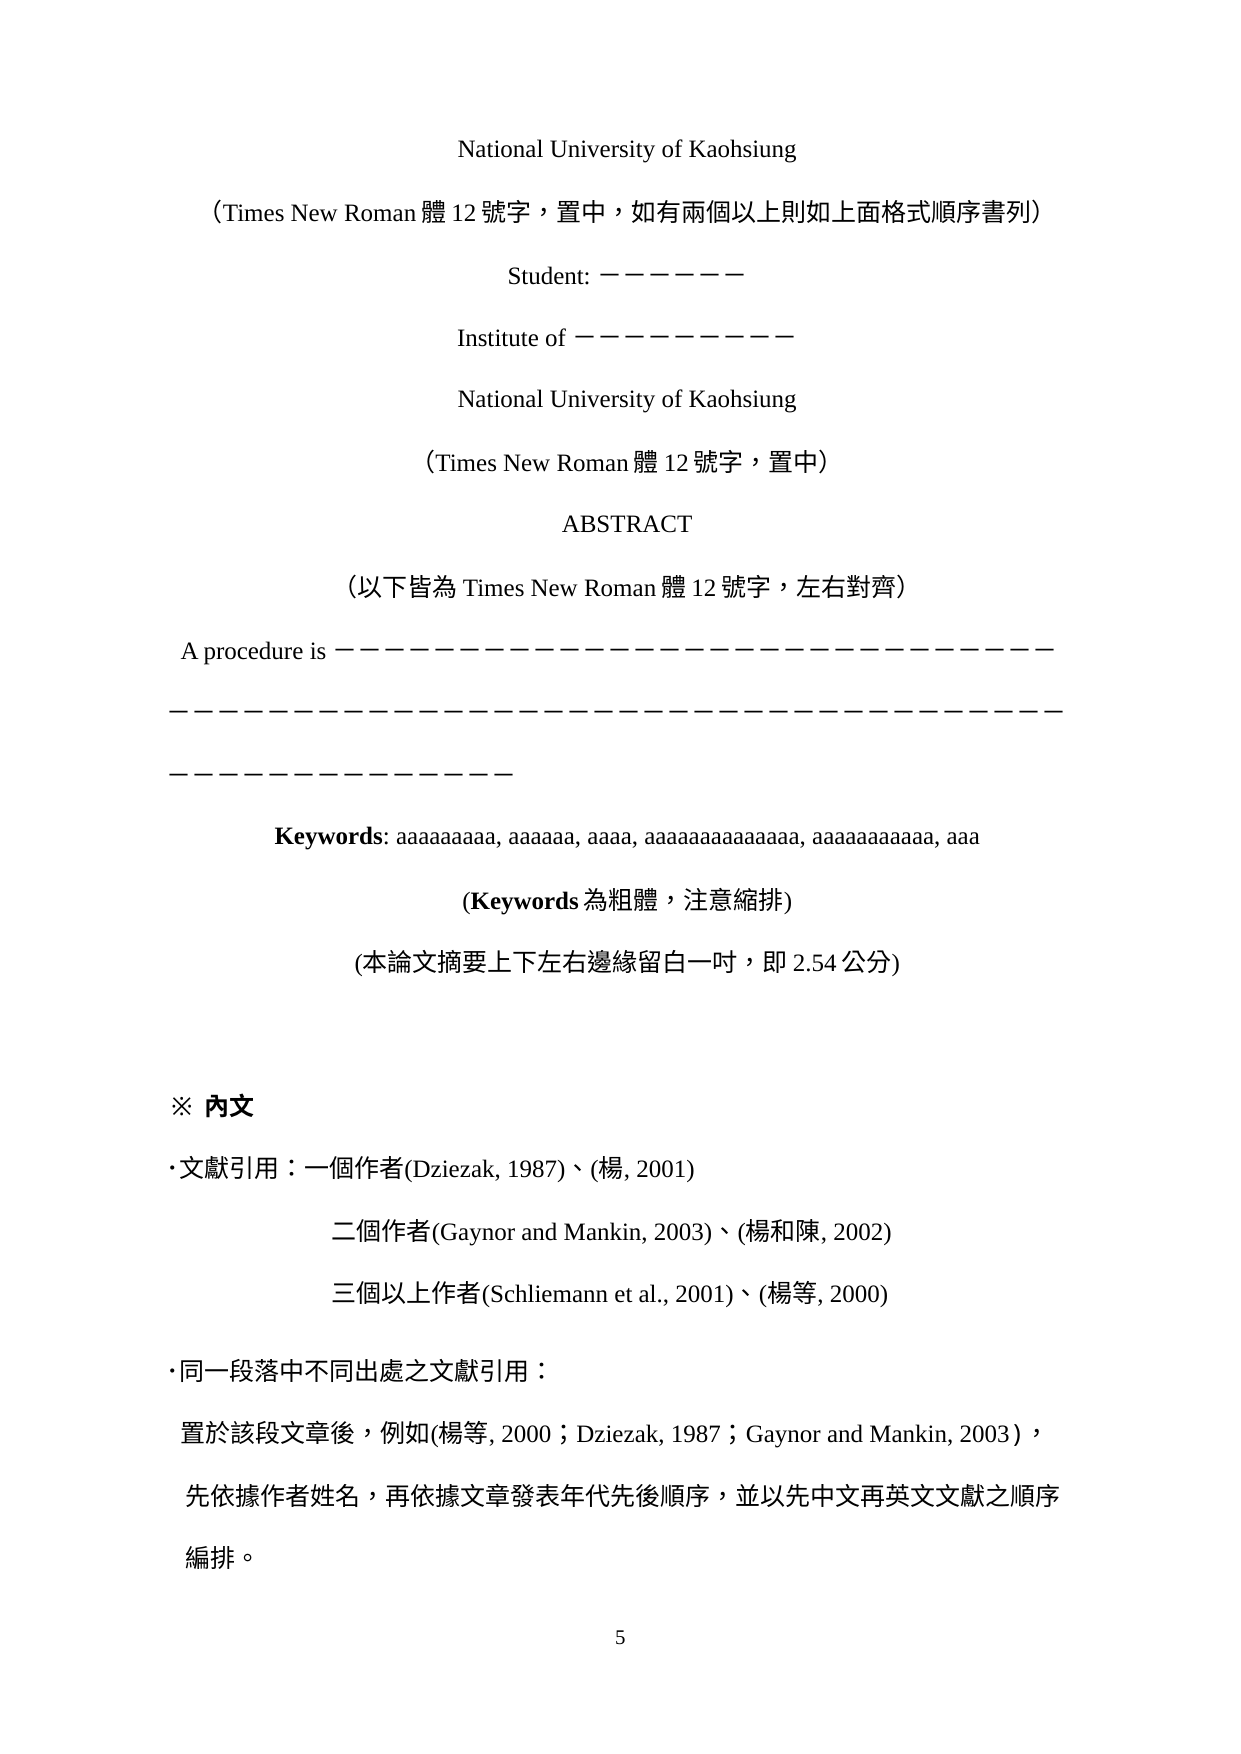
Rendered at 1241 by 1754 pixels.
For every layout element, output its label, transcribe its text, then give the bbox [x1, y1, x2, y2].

text （Times New Roman體12號字，置中，如有兩個以上則如上面格式順序書列） [167, 169, 1073, 232]
text 三個以上作者(Schliemann et al., 2001)、(楊等, 2000) [167, 1250, 1073, 1313]
text Student: －－－－－－ [167, 232, 1073, 294]
text (Keywords為粗體，注意縮排) [167, 857, 1073, 919]
text ABSTRACT [167, 482, 1073, 544]
text ･文獻引用：一個作者(Dziezak, 1987)、(楊, 2001) [167, 1125, 1073, 1188]
text (本論文摘要上下左右邊緣留白一吋，即2.54公分) [167, 919, 1073, 982]
text National University of Kaohsiung [167, 107, 1073, 169]
text Keywords: aaaaaaaaa, aaaaaa, aaaa, aaaaaaaaaaaaaa, aaaaaaaaaaa, aaa [167, 794, 1073, 857]
text 二個作者(Gaynor and Mankin, 2003)、(楊和陳, 2002) [167, 1188, 1073, 1250]
text Institute of －－－－－－－－－ [167, 294, 1073, 357]
text National University of Kaohsiung [167, 357, 1073, 419]
text （以下皆為Times New Roman體12號字，左右對齊） [167, 544, 1073, 607]
list 內文 [167, 1063, 1073, 1125]
text ･同一段落中不同出處之文獻引用： [167, 1328, 1073, 1390]
text 置於該段文章後，例如(楊等, 2000；Dziezak, 1987；Gaynor and Mankin, 2003)，先依據作者姓名，再依據文章發表年代先後順序，並以先中文再英文文獻之順序編排。 [180, 1390, 1073, 1578]
text （Times New Roman體12號字，置中） [167, 419, 1073, 482]
text A procedure is －－－－－－－－－－－－－－－－－－－－－－－－－－－－－－－－－－－－－－－－－－－－－－－－－－－－－－－－－－－－－－－－－－－－－－－－－－－－－－－ [167, 607, 1073, 794]
